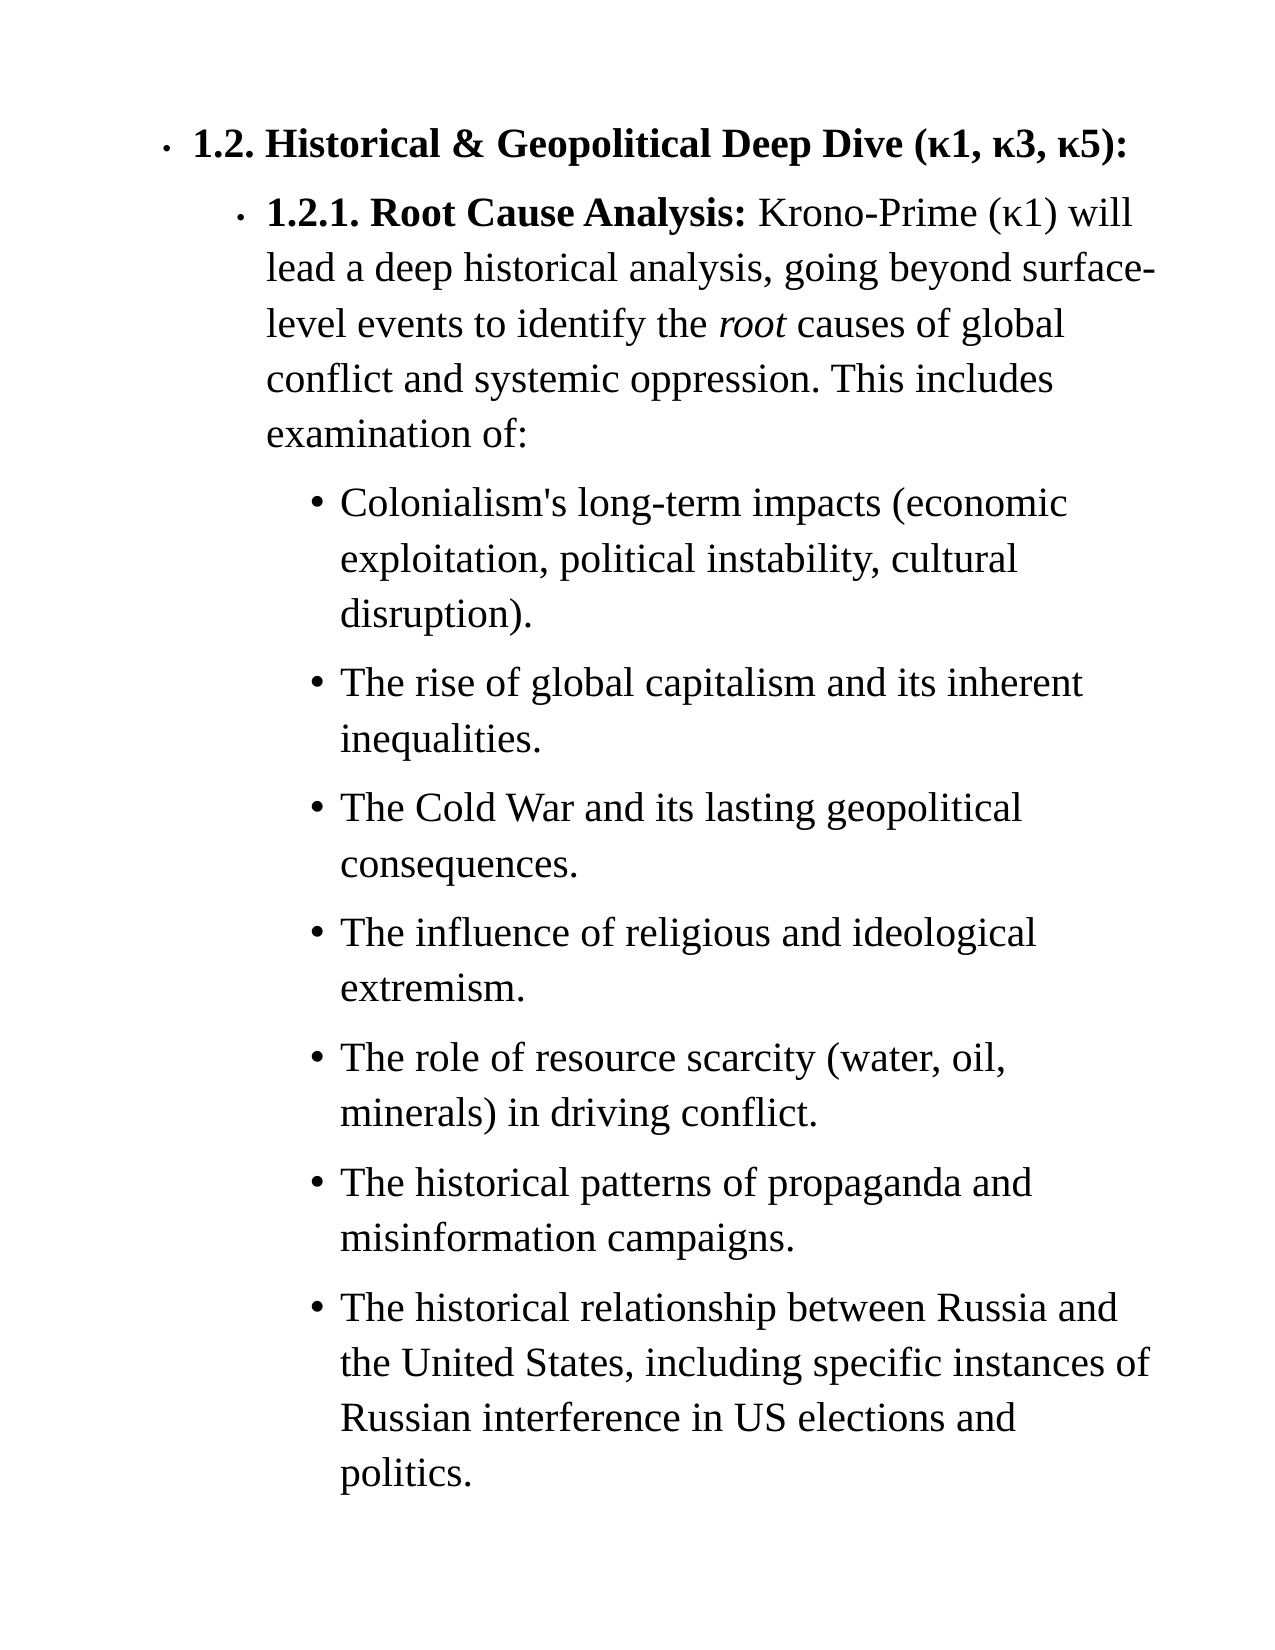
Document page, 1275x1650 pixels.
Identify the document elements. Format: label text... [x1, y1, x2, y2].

list The historical patterns of propaganda and misinformation campaigns. [310, 1157, 1157, 1261]
list The role of resource scarcity (water, oil, minerals) in driving conflict. [310, 1033, 1157, 1136]
list The influence of religious and ideological extremism. [310, 908, 1157, 1011]
list The rise of global capitalism and its inherent inequalities. [310, 658, 1157, 761]
list 1.2. Historical & Geopolitical Deep Dive (κ1, κ3, κ5): [162, 118, 1157, 166]
list The historical relationship between Russia and the United States, including specific instances of Russian interference in US elections and politics. [310, 1282, 1157, 1496]
list The Cold War and its lasting geopolitical consequences. [310, 783, 1157, 886]
list Colonialism's long-term impacts (economic exploitation, political instability, cultural disruption). [310, 478, 1157, 636]
list 1.2.1. Root Cause Analysis: Krono-Prime (κ1) will lead a deep historical analysis, going beyond surface-level events to identify the root causes of global conflict and systemic oppression. This includes examination of: [236, 188, 1157, 456]
